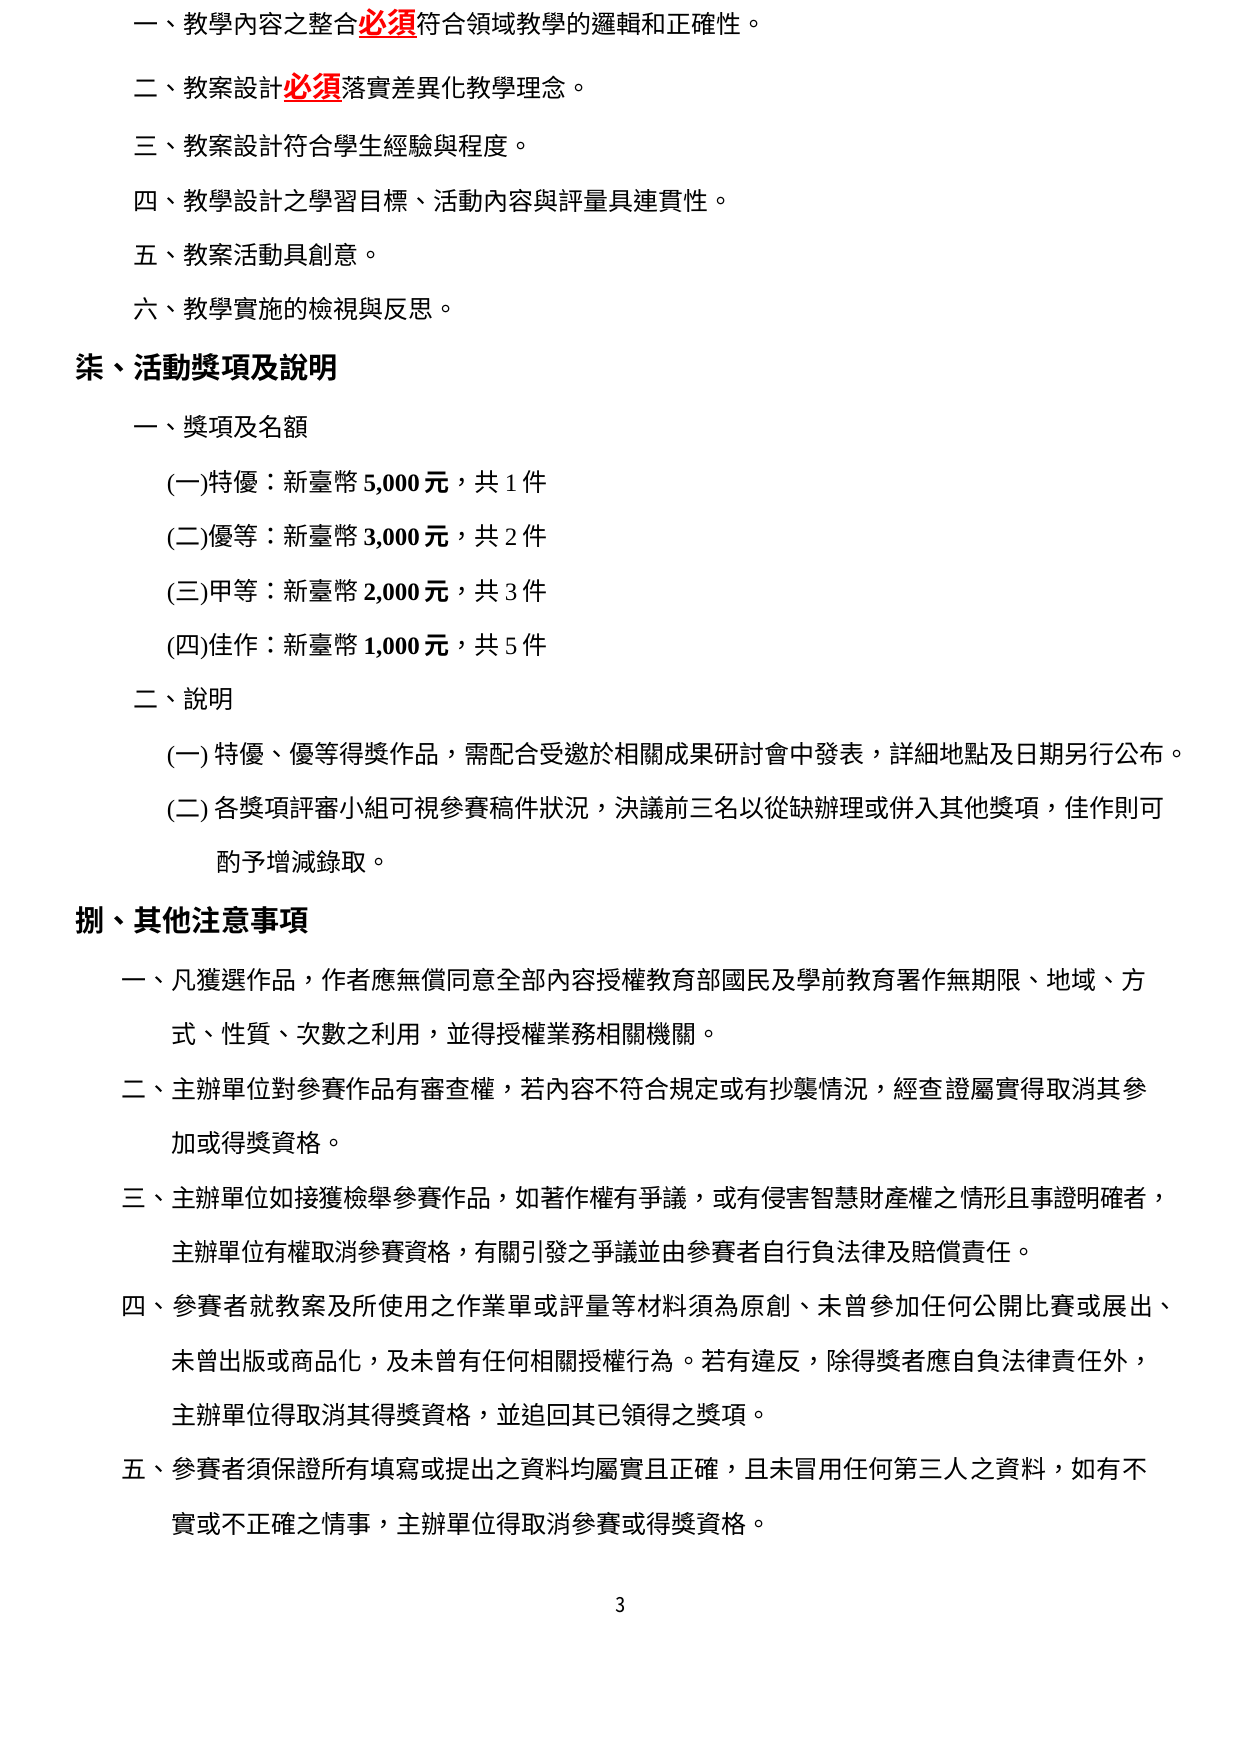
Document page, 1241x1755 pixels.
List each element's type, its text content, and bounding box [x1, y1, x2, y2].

text (四)佳作：新臺幣1,000元，共5件 [167, 625, 1166, 662]
text (一)特優：新臺幣5,000元，共1件 [167, 462, 1166, 498]
text 一、教學內容之整合必須符合領域教學的邏輯和正確性。 [121, 0, 1166, 42]
text 四、參賽者就教案及所使用之作業單或評量等材料須為原創、未曾參加任何公開比賽或展出、未曾出版或商品化，及未曾有任何相關授權行為。若有違反，除得獎者應自負法律責任外，主辦單位得取消其得獎資格，並追回其已領得之獎項。 [121, 1287, 1154, 1432]
text 五、參賽者須保證所有填寫或提出之資料均屬實且正確，且未冒用任何第三人之資料，如有不實或不正確之情事，主辦單位得取消參賽或得獎資格。 [121, 1450, 1147, 1541]
text 四、教學設計之學習目標、活動內容與評量具連貫性。 [121, 181, 1166, 217]
text 三、教案設計符合學生經驗與程度。 [121, 127, 1166, 163]
text (三)甲等：新臺幣2,000元，共3件 [167, 571, 1166, 607]
text 五、教案活動具創意。 [121, 236, 1166, 272]
text (二)優等：新臺幣3,000元，共2件 [167, 517, 1166, 553]
text (一) 特優、優等得獎作品，需配合受邀於相關成果研討會中發表，詳細地點及日期另行公布。 [167, 734, 1166, 770]
text 二、教案設計必須落實差異化教學理念。 [121, 63, 1166, 106]
text 二、主辦單位對參賽作品有審查權，若內容不符合規定或有抄襲情況，經查證屬實得取消其參加或得獎資格。 [121, 1069, 1147, 1160]
text 柒、活動獎項及說明 [75, 344, 1166, 387]
text 一、凡獲選作品，作者應無償同意全部內容授權教育部國民及學前教育署作無期限、地域、方式、性質、次數之利用，並得授權業務相關機關。 [121, 961, 1147, 1051]
text 六、教學實施的檢視與反思。 [121, 290, 1166, 326]
text (二) 各獎項評審小組可視參賽稿件狀況，決議前三名以從缺辦理或併入其他獎項，佳作則可酌予增減錄取。 [167, 788, 1166, 879]
text 一、獎項及名額 [121, 408, 1166, 444]
subtitle 捌、其他注意事項 [75, 897, 1166, 939]
text 二、說明 [121, 680, 1166, 716]
text 三、主辦單位如接獲檢舉參賽作品，如著作權有爭議，或有侵害智慧財產權之情形且事證明確者，主辦單位有權取消參賽資格，有關引發之爭議並由參賽者自行負法律及賠償責任。 [121, 1178, 1147, 1269]
